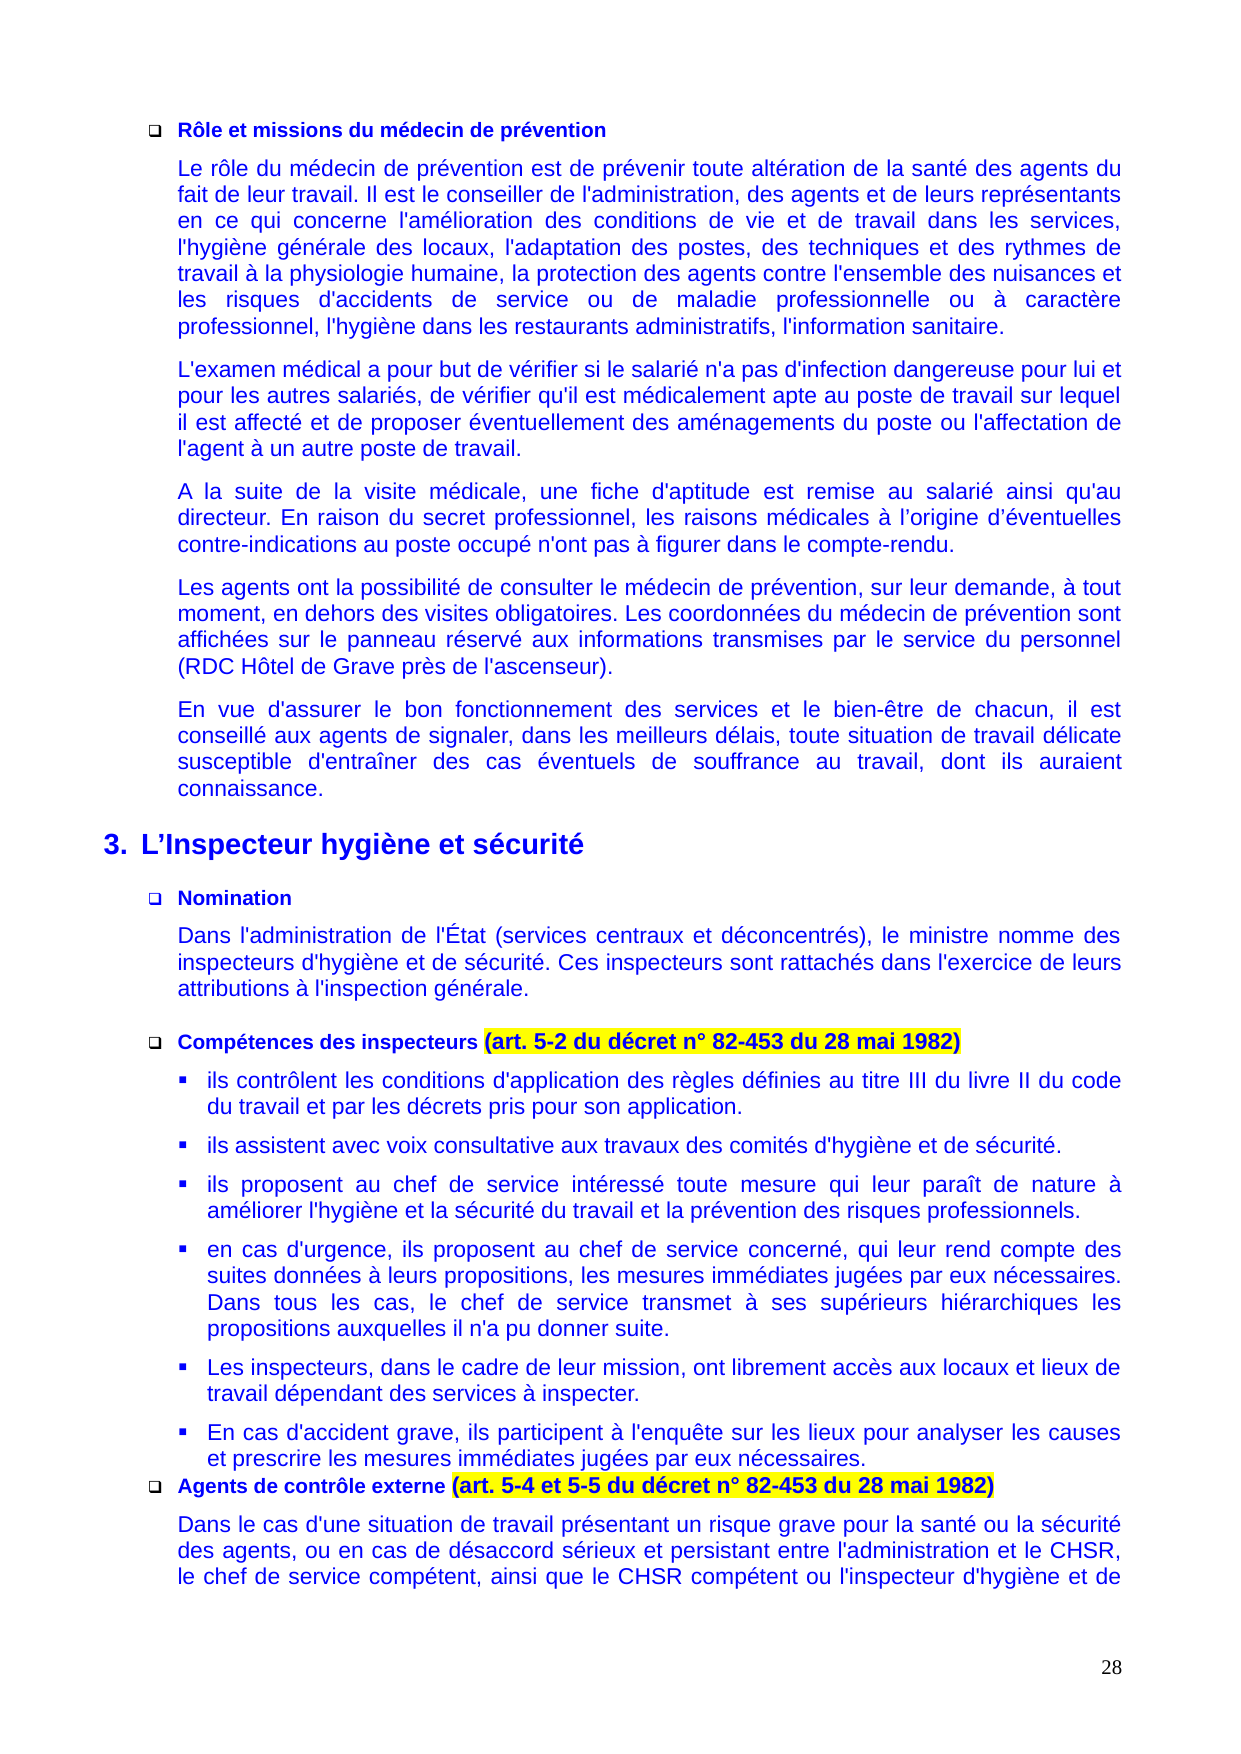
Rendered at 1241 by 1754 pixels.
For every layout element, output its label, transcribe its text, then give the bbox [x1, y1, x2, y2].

text Dans le cas d'une situation de travail présentant un risque grave pour la santé ou la sécurité des agents, ou en cas de désaccord sérieux et persistant entre l'administration et le CHSR, le chef de service compétent, ainsi que le CHSR compétent ou l'inspecteur d'hygiène et de [177, 1511, 1122, 1590]
text Les agents ont la possibilité de consulter le médecin de prévention, sur leur demande, à tout moment, en dehors des visites obligatoires. Les coordonnées du médecin de prévention sont affichées sur le panneau réservé aux informations transmises par le service du personnel (RDC Hôtel de Grave près de l'ascenseur). [177, 573, 1122, 679]
text A la suite de la visite médicale, une fiche d'aptitude est remise au salarié ainsi qu'au directeur. En raison du secret professionnel, les raisons médicales à l’origine d’éventuelles contre-indications au poste occupé n'ont pas à figurer dans le compte-rendu. [177, 478, 1122, 557]
list Agents de contrôle externe (art. 5-4 et 5-5 du décret n° 82-453 du 28 mai 1982) [148, 1472, 1122, 1498]
list ils proposent au chef de service intéressé toute mesure qui leur paraît de nature à améliorer l'hygiène et la sécurité du travail et la prévention des risques professionnels. [177, 1171, 1122, 1223]
list en cas d'urgence, ils proposent au chef de service concerné, qui leur rend compte des suites données à leurs propositions, les mesures immédiates jugées par eux nécessaires. Dans tous les cas, le chef de service transmet à ses supérieurs hiérarchiques les propositions auxquelles il n'a pu donner suite. [177, 1236, 1122, 1341]
list Rôle et missions du médecin de prévention [148, 118, 1122, 142]
list Les inspecteurs, dans le cadre de leur mission, ont librement accès aux locaux et lieux de travail dépendant des services à inspecter. [177, 1354, 1122, 1407]
list Compétences des inspecteurs (art. 5-2 du décret n° 82-453 du 28 mai 1982) [148, 1028, 1122, 1054]
text En vue d'assurer le bon fonctionnement des services et le bien-être de chacun, il est conseillé aux agents de signaler, dans les meilleurs délais, toute situation de travail délicate susceptible d'entraîner des cas éventuels de souffrance au travail, dont ils auraient connaissance. [177, 696, 1122, 801]
text L'examen médical a pour but de vérifier si le salarié n'a pas d'infection dangereuse pour lui et pour les autres salariés, de vérifier qu'il est médicalement apte au poste de travail sur lequel il est affecté et de proposer éventuellement des aménagements du poste ou l'affectation de l'agent à un autre poste de travail. [177, 356, 1122, 461]
text Le rôle du médecin de prévention est de prévenir toute altération de la santé des agents du fait de leur travail. Il est le conseiller de l'administration, des agents et de leurs représentants en ce qui concerne l'amélioration des conditions de vie et de travail dans les services, l'hygiène générale des locaux, l'adaptation des postes, des techniques et des rythmes de travail à la physiologie humaine, la protection des agents contre l'ensemble des nuisances et les risques d'accidents de service ou de maladie professionnelle ou à caractère professionnel, l'hygiène dans les restaurants administratifs, l'information sanitaire. [177, 154, 1122, 339]
list Nomination [148, 886, 1122, 910]
list En cas d'accident grave, ils participent à l'enquête sur les lieux pour analyser les causes et prescrire les mesures immédiates jugées par eux nécessaires. [177, 1419, 1122, 1472]
list ils contrôlent les conditions d'application des règles définies au titre III du livre II du code du travail et par les décrets pris pour son application. [177, 1067, 1122, 1119]
list L’Inspecteur hygiène et sécurité [103, 827, 1122, 861]
list ils assistent avec voix consultative aux travaux des comités d'hygiène et de sécurité. [177, 1132, 1122, 1158]
text Dans l'administration de l'État (services centraux et déconcentrés), le ministre nomme des inspecteurs d'hygiène et de sécurité. Ces inspecteurs sont rattachés dans l'exercice de leurs attributions à l'inspection générale. [177, 922, 1122, 1001]
